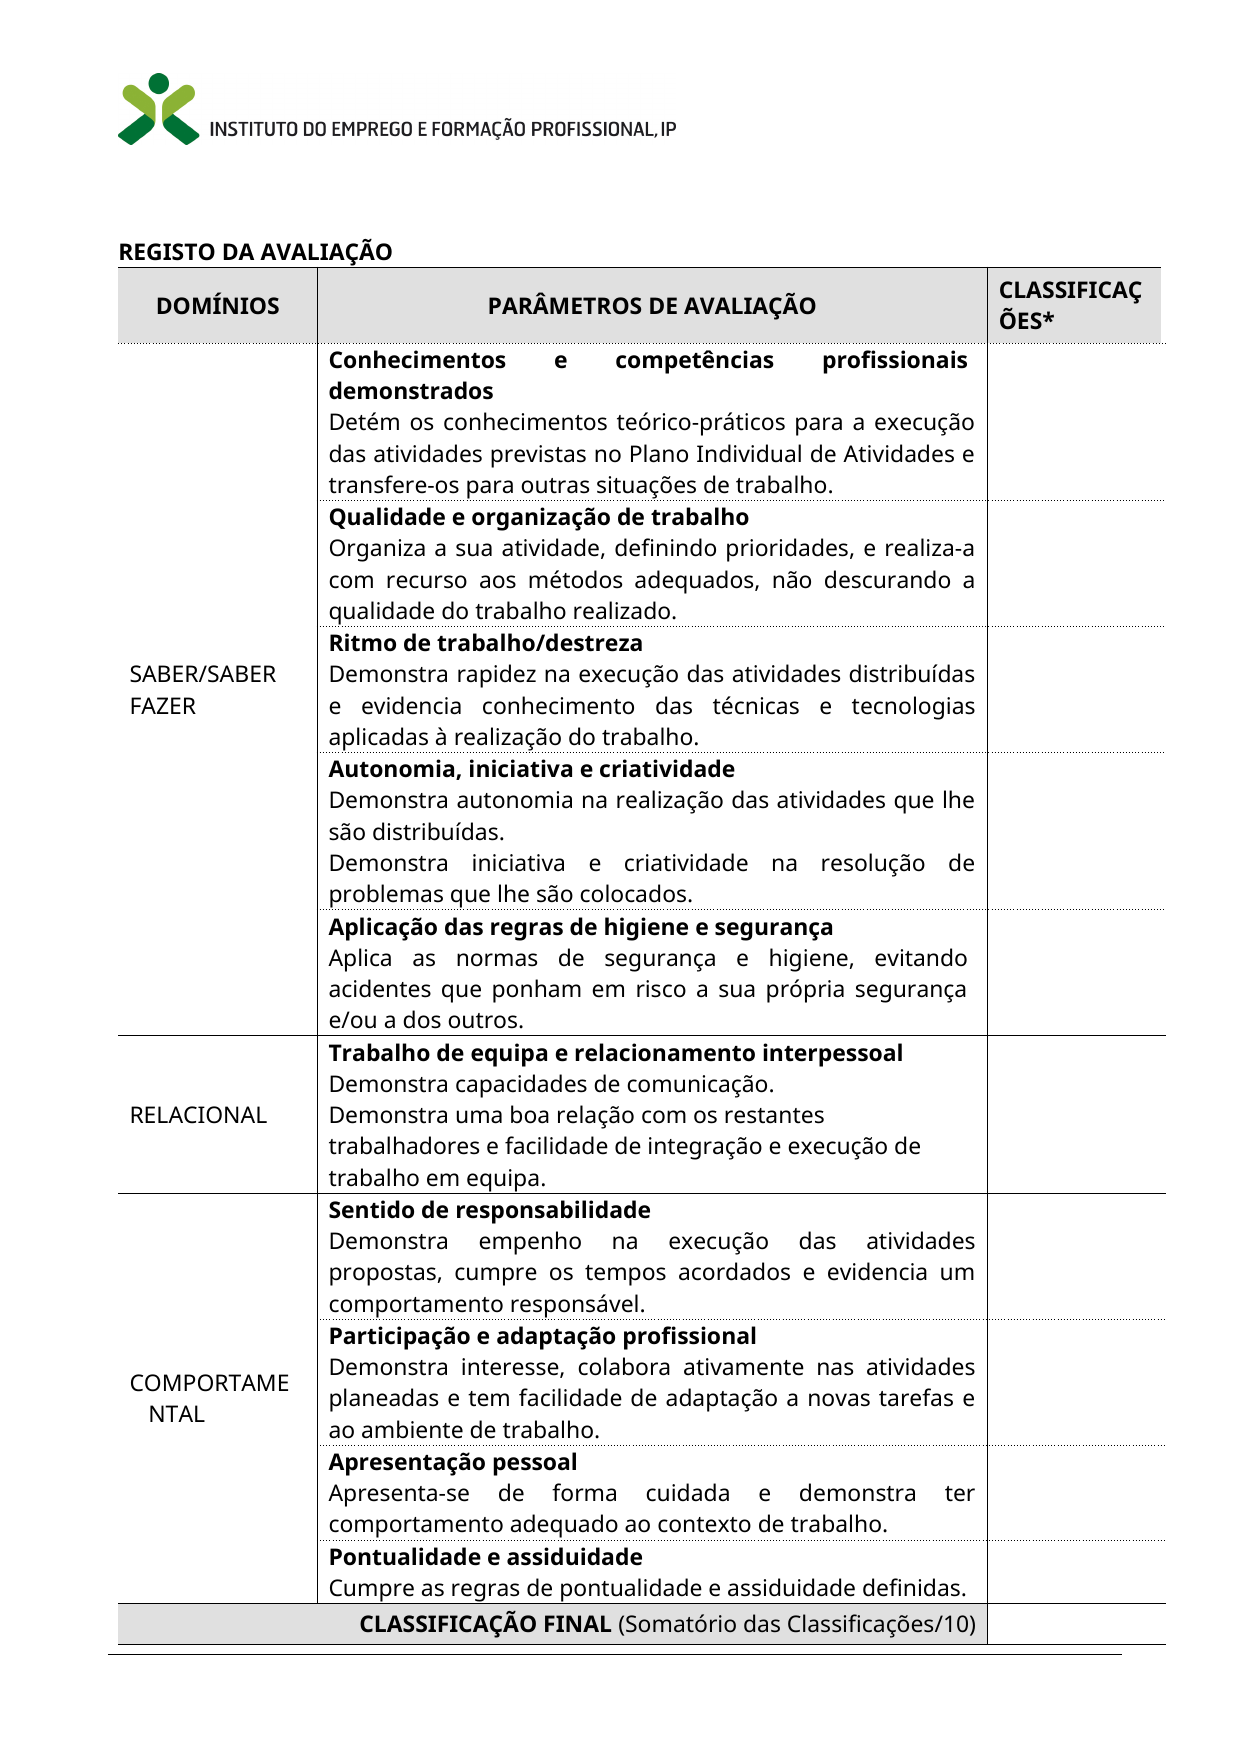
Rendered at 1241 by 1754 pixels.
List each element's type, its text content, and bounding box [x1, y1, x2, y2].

table_header CLASSIFICAÇÕES* [988, 268, 1161, 343]
table_cell Qualidade e organização de trabalho Organiza a sua atividade, definindo prioridades, e realiza-a com recurso aos métodos adequados, não descurando a qualidade do trabalho realizado. [318, 500, 987, 626]
table_cell [988, 752, 1166, 909]
table_cell [988, 1445, 1166, 1539]
table_cell [988, 500, 1166, 626]
table_cell [988, 1194, 1166, 1319]
table_cell [988, 1036, 1166, 1193]
table_cell Aplicação das regras de higiene e segurança Aplica as normas de segurança e higiene, evitando acidentes que ponham em risco a sua própria segurança e/ou a dos outros. [318, 909, 987, 1035]
table_cell RELACIONAL [118, 1036, 317, 1193]
table_cell COMPORTAMENTAL [118, 1194, 317, 1603]
table_header DOMÍNIOS [118, 268, 317, 343]
table_header [1161, 267, 1166, 343]
table_cell Participação e adaptação profissional Demonstra interesse, colabora ativamente nas atividades planeadas e tem facilidade de adaptação a novas tarefas e ao ambiente de trabalho. [318, 1319, 987, 1445]
table_cell Autonomia, iniciativa e criatividade Demonstra autonomia na realização das atividades que lhe são distribuídas. Demonstra iniciativa e criatividade na resolução de problemas que lhe são colocados. [318, 752, 987, 909]
table_header PARÂMETROS DE AVALIAÇÃO [318, 268, 987, 343]
table_cell [988, 1604, 1166, 1644]
table_cell Trabalho de equipa e relacionamento interpessoal Demonstra capacidades de comunicação. Demonstra uma boa relação com os restantes trabalhadores e facilidade de integração e execução de trabalho em equipa. [318, 1036, 987, 1193]
table_cell SABER/SABER FAZER [118, 343, 317, 1035]
text REGISTO DA AVALIAÇÃO [118, 235, 1122, 267]
table_cell Apresentação pessoal Apresenta-se de forma cuidada e demonstra ter comportamento adequado ao contexto de trabalho. [318, 1445, 987, 1539]
table_cell [988, 1319, 1166, 1445]
table_cell [988, 626, 1166, 752]
table_cell Sentido de responsabilidade Demonstra empenho na execução das atividades propostas, cumpre os tempos acordados e evidencia um comportamento responsável. [318, 1194, 987, 1319]
table_cell [988, 1540, 1166, 1603]
table_cell Ritmo de trabalho/destreza Demonstra rapidez na execução das atividades distribuídas e evidencia conhecimento das técnicas e tecnologias aplicadas à realização do trabalho. [318, 626, 987, 752]
table_cell CLASSIFICAÇÃO FINAL (Somatório das Classificações/10) [118, 1604, 987, 1644]
table_cell [988, 909, 1166, 1035]
table_cell [988, 343, 1166, 500]
table_cell Conhecimentos e competências profissionais demonstrados Detém os conhecimentos teórico-práticos para a execução das atividades previstas no Plano Individual de Atividades e transfere-os para outras situações de trabalho. [318, 343, 987, 500]
table_cell Pontualidade e assiduidade Cumpre as regras de pontualidade e assiduidade definidas. [318, 1540, 987, 1603]
